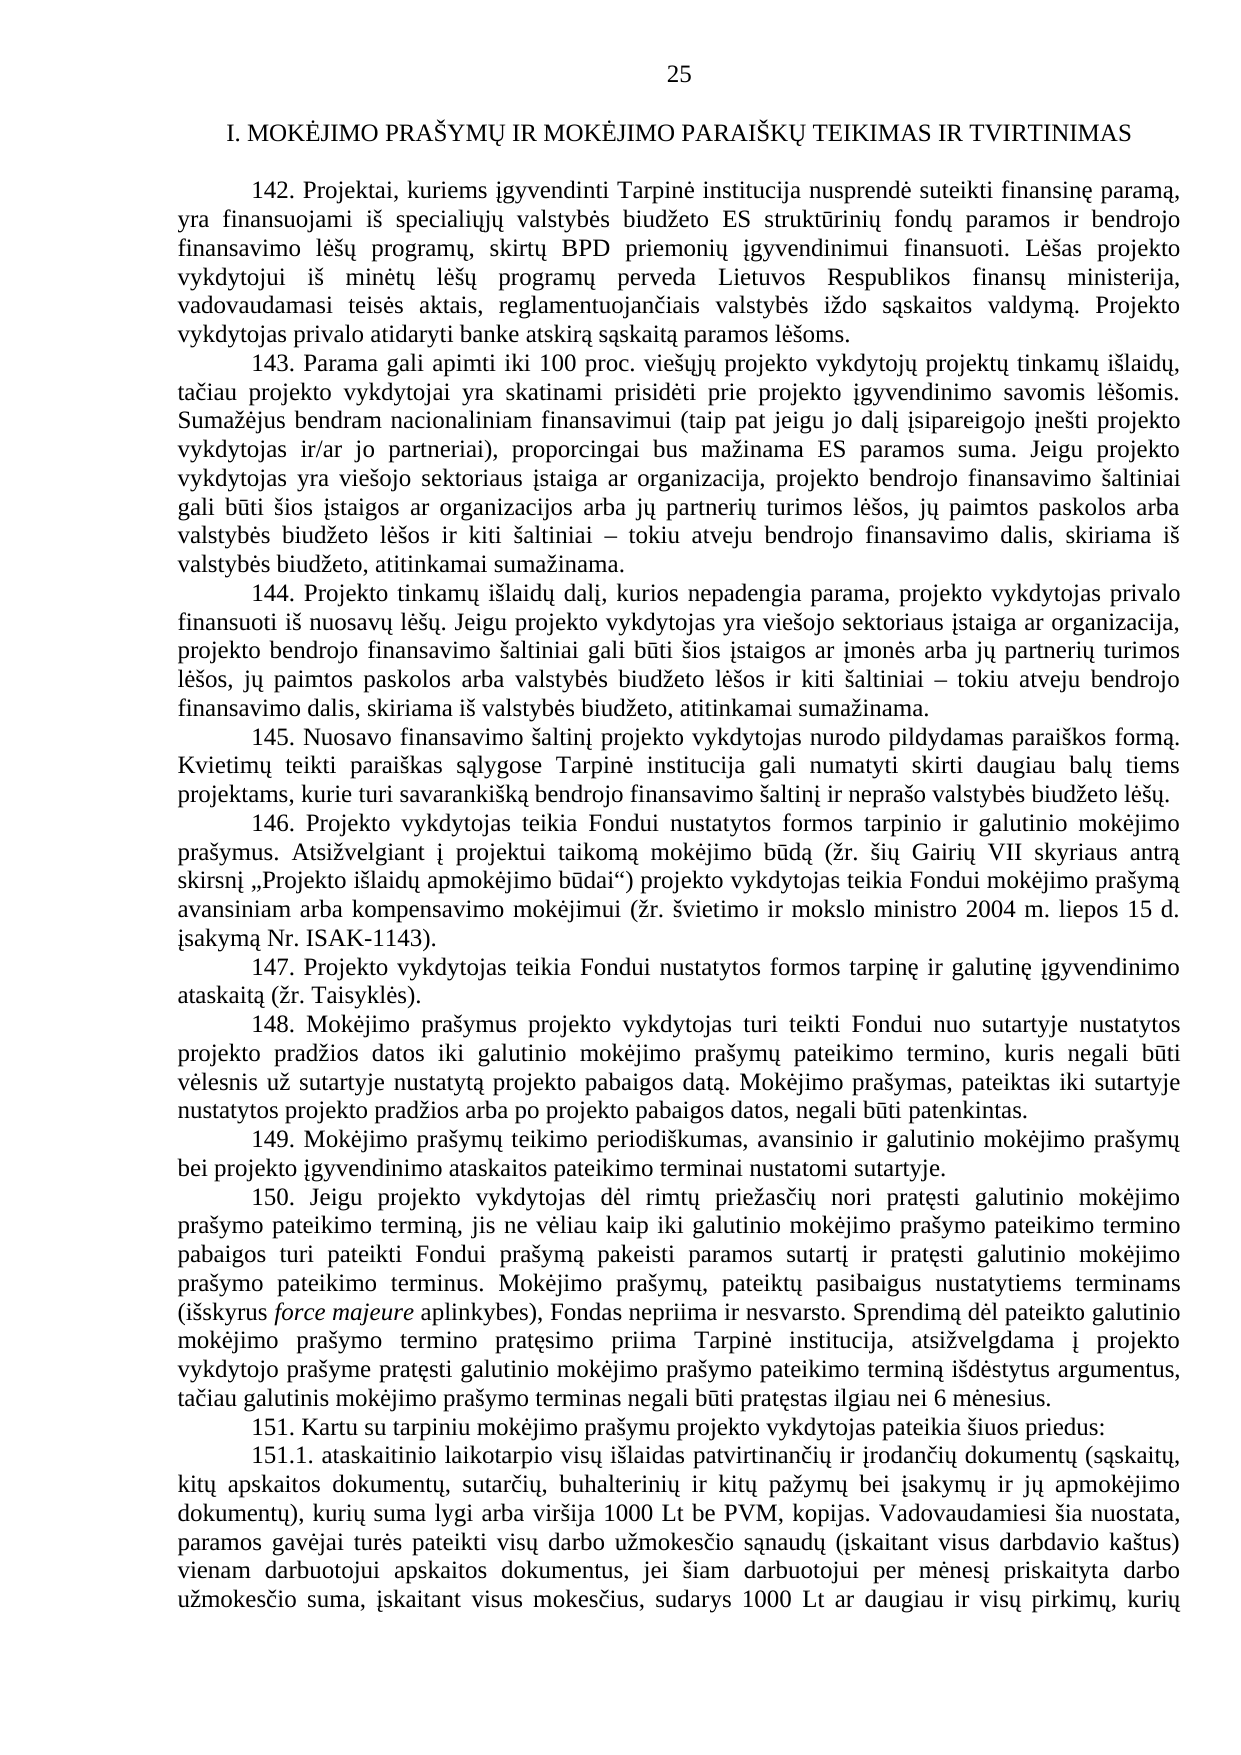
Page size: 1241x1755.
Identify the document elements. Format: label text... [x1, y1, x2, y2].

text 148. Mokėjimo prašymus projekto vykdytojas turi teikti Fondui nuo sutartyje nustatytos projekto pradžios datos iki galutinio mokėjimo prašymų pateikimo termino, kuris negali būti vėlesnis už sutartyje nustatytą projekto pabaigos datą. Mokėjimo prašymas, pateiktas iki sutartyje nustatytos projekto pradžios arba po projekto pabaigos datos, negali būti patenkintas. [177, 1009, 1181, 1124]
text 151. Kartu su tarpiniu mokėjimo prašymu projekto vykdytojas pateikia šiuos priedus: [177, 1412, 1181, 1441]
text 145. Nuosavo finansavimo šaltinį projekto vykdytojas nurodo pildydamas paraiškos formą. Kvietimų teikti paraiškas sąlygose Tarpinė institucija gali numatyti skirti daugiau balų tiems projektams, kurie turi savarankišką bendrojo finansavimo šaltinį ir neprašo valstybės biudžeto lėšų. [177, 722, 1181, 808]
text 149. Mokėjimo prašymų teikimo periodiškumas, avansinio ir galutinio mokėjimo prašymų bei projekto įgyvendinimo ataskaitos pateikimo terminai nustatomi sutartyje. [177, 1124, 1181, 1182]
text 143. Parama gali apimti iki 100 proc. viešųjų projekto vykdytojų projektų tinkamų išlaidų, tačiau projekto vykdytojai yra skatinami prisidėti prie projekto įgyvendinimo savomis lėšomis. Sumažėjus bendram nacionaliniam finansavimui (taip pat jeigu jo dalį įsipareigojo įnešti projekto vykdytojas ir/ar jo partneriai), proporcingai bus mažinama ES paramos suma. Jeigu projekto vykdytojas yra viešojo sektoriaus įstaiga ar organizacija, projekto bendrojo finansavimo šaltiniai gali būti šios įstaigos ar organizacijos arba jų partnerių turimos lėšos, jų paimtos paskolos arba valstybės biudžeto lėšos ir kiti šaltiniai – tokiu atveju bendrojo finansavimo dalis, skiriama iš valstybės biudžeto, atitinkamai sumažinama. [177, 348, 1181, 578]
text 142. Projektai, kuriems įgyvendinti Tarpinė institucija nusprendė suteikti finansinę paramą, yra finansuojami iš specialiųjų valstybės biudžeto ES struktūrinių fondų paramos ir bendrojo finansavimo lėšų programų, skirtų BPD priemonių įgyvendinimui finansuoti. Lėšas projekto vykdytojui iš minėtų lėšų programų perveda Lietuvos Respublikos finansų ministerija, vadovaudamasi teisės aktais, reglamentuojančiais valstybės iždo sąskaitos valdymą. Projekto vykdytojas privalo atidaryti banke atskirą sąskaitą paramos lėšoms. [177, 176, 1181, 348]
text 147. Projekto vykdytojas teikia Fondui nustatytos formos tarpinę ir galutinę įgyvendinimo ataskaitą (žr. Taisyklės). [177, 952, 1181, 1009]
text I. MOKĖJIMO PRAŠYMŲ IR MOKĖJIMO PARAIŠKŲ TEIKIMAS IR TVIRTINIMAS [177, 118, 1181, 147]
text 146. Projekto vykdytojas teikia Fondui nustatytos formos tarpinio ir galutinio mokėjimo prašymus. Atsižvelgiant į projektui taikomą mokėjimo būdą (žr. šių Gairių VII skyriaus antrą skirsnį „Projekto išlaidų apmokėjimo būdai“) projekto vykdytojas teikia Fondui mokėjimo prašymą avansiniam arba kompensavimo mokėjimui (žr. švietimo ir mokslo ministro 2004 m. liepos 15 d. įsakymą Nr. ISAK-1143). [177, 808, 1181, 952]
text 150. Jeigu projekto vykdytojas dėl rimtų priežasčių nori pratęsti galutinio mokėjimo prašymo pateikimo terminą, jis ne vėliau kaip iki galutinio mokėjimo prašymo pateikimo termino pabaigos turi pateikti Fondui prašymą pakeisti paramos sutartį ir pratęsti galutinio mokėjimo prašymo pateikimo terminus. Mokėjimo prašymų, pateiktų pasibaigus nustatytiems terminams (išskyrus force majeure aplinkybes), Fondas nepriima ir nesvarsto. Sprendimą dėl pateikto galutinio mokėjimo prašymo termino pratęsimo priima Tarpinė institucija, atsižvelgdama į projekto vykdytojo prašyme pratęsti galutinio mokėjimo prašymo pateikimo terminą išdėstytus argumentus, tačiau galutinis mokėjimo prašymo terminas negali būti pratęstas ilgiau nei 6 mėnesius. [177, 1182, 1181, 1412]
text 144. Projekto tinkamų išlaidų dalį, kurios nepadengia parama, projekto vykdytojas privalo finansuoti iš nuosavų lėšų. Jeigu projekto vykdytojas yra viešojo sektoriaus įstaiga ar organizacija, projekto bendrojo finansavimo šaltiniai gali būti šios įstaigos ar įmonės arba jų partnerių turimos lėšos, jų paimtos paskolos arba valstybės biudžeto lėšos ir kiti šaltiniai – tokiu atveju bendrojo finansavimo dalis, skiriama iš valstybės biudžeto, atitinkamai sumažinama. [177, 578, 1181, 722]
text 151.1. ataskaitinio laikotarpio visų išlaidas patvirtinančių ir įrodančių dokumentų (sąskaitų, kitų apskaitos dokumentų, sutarčių, buhalterinių ir kitų pažymų bei įsakymų ir jų apmokėjimo dokumentų), kurių suma lygi arba viršija 1000 Lt be PVM, kopijas. Vadovaudamiesi šia nuostata, paramos gavėjai turės pateikti visų darbo užmokesčio sąnaudų (įskaitant visus darbdavio kaštus) vienam darbuotojui apskaitos dokumentus, jei šiam darbuotojui per mėnesį priskaityta darbo užmokesčio suma, įskaitant visus mokesčius, sudarys 1000 Lt ar daugiau ir visų pirkimų, kurių [177, 1441, 1181, 1613]
